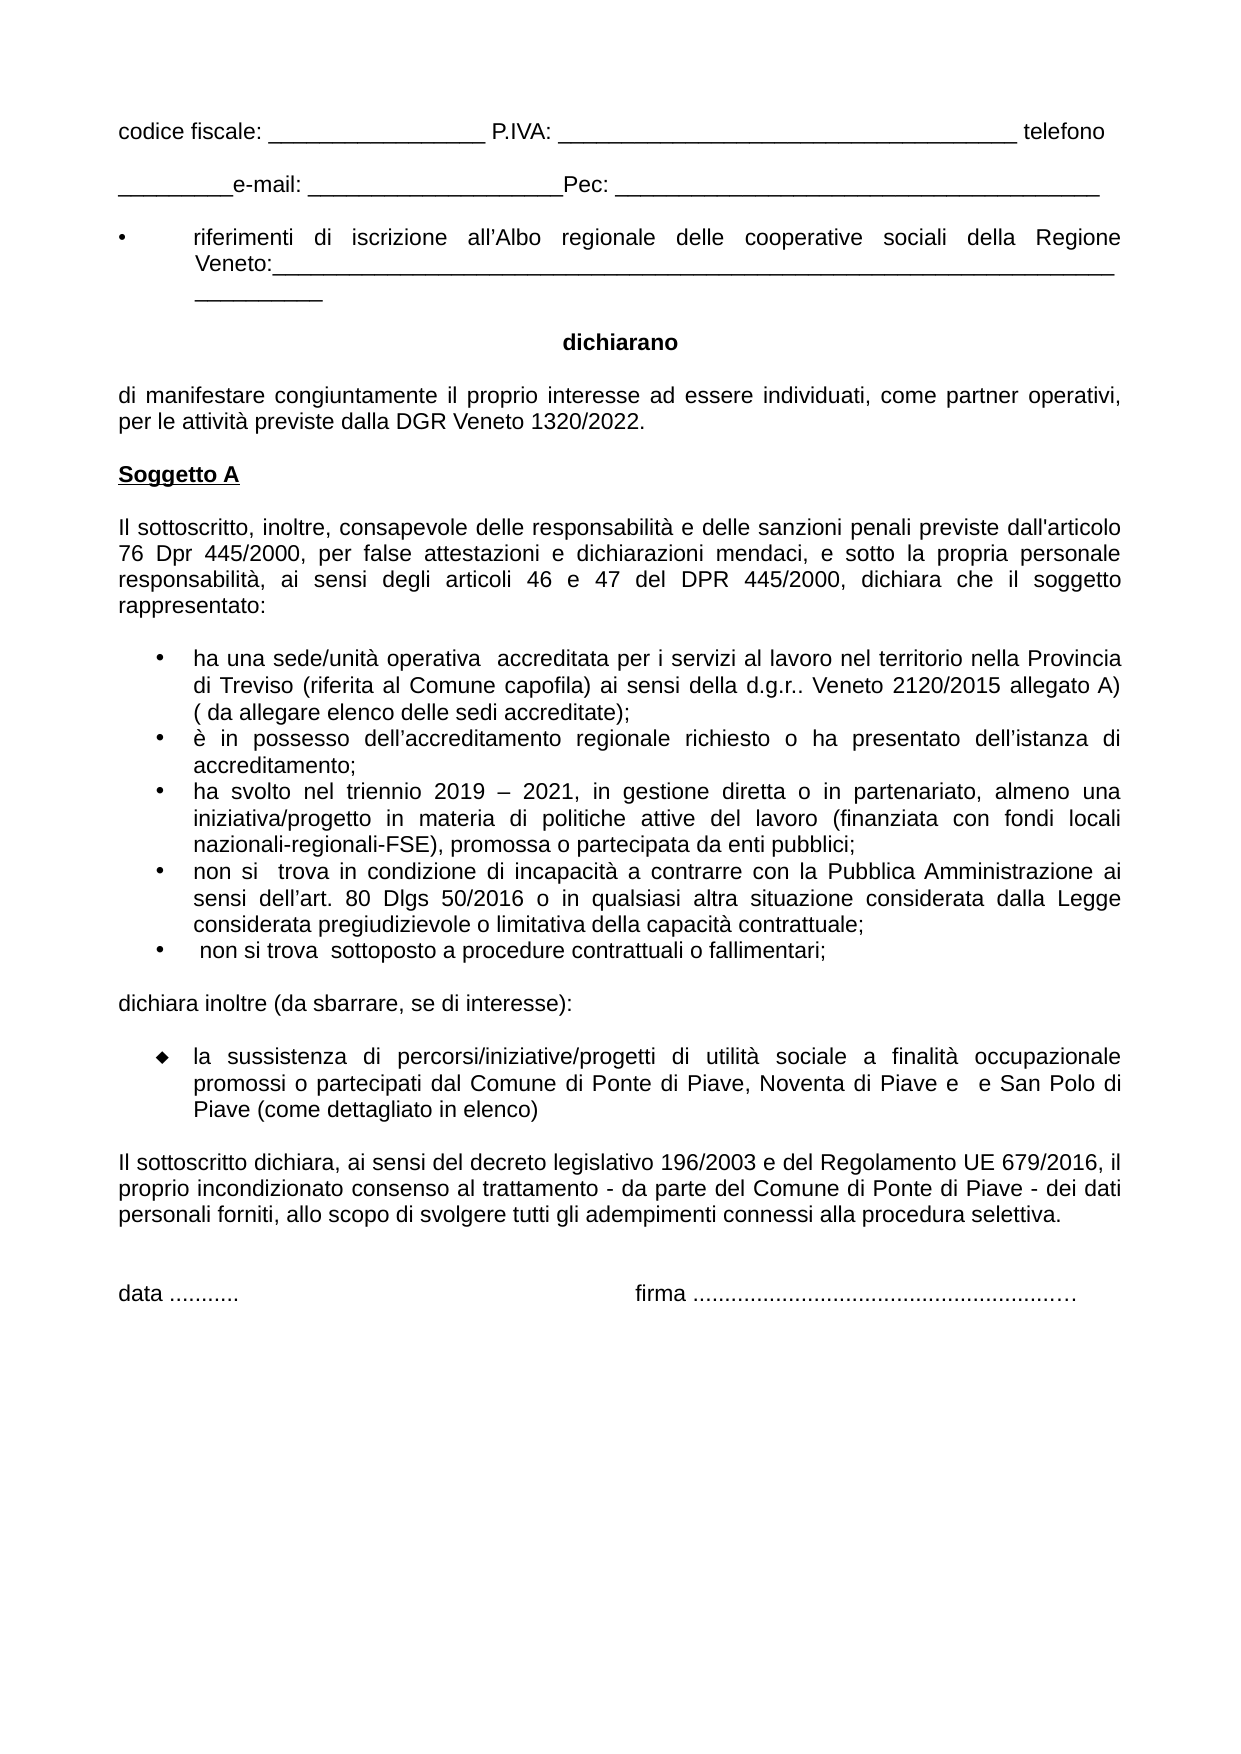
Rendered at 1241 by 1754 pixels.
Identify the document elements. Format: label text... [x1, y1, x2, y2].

list la sussistenza di percorsi/iniziative/progetti di utilità sociale a finalità occupazionale promossi o partecipati dal Comune di Ponte di Piave, Noventa di Piave e e San Polo di Piave (come dettagliato in elenco) [156, 1043, 1122, 1122]
text di manifestare congiuntamente il proprio interesse ad essere individuati, come partner operativi, per le attività previste dalla DGR Veneto 1320/2022. [118, 382, 1122, 434]
list ha una sede/unità operativa accreditata per i servizi al lavoro nel territorio nella Provincia di Treviso (riferita al Comune capofila) ai sensi della d.g.r.. Veneto 2120/2015 allegato A) ( da allegare elenco delle sedi accreditate); [156, 645, 1122, 725]
text Soggetto A [118, 461, 1122, 487]
text Il sottoscritto dichiara, ai sensi del decreto legislativo 196/2003 e del Regolamento UE 679/2016, il proprio incondizionato consenso al trattamento - da parte del Comune di Ponte di Piave - dei dati personali forniti, allo scopo di svolgere tutti gli adempimenti connessi alla procedura selettiva. [118, 1148, 1122, 1228]
list ha svolto nel triennio 2019 – 2021, in gestione diretta o in partenariato, almeno una iniziativa/progetto in materia di politiche attive del lavoro (finanziata con fondi locali nazionali-regionali-FSE), promossa o partecipata da enti pubblici; [156, 778, 1122, 858]
text dichiarano [118, 329, 1122, 355]
text data ........... firma .........................................................… [118, 1280, 1122, 1307]
list non si trova sottoposto a procedure contrattuali o fallimentari; [156, 937, 1122, 964]
text _________e-mail: ____________________Pec: ______________________________________ [118, 171, 1122, 197]
text dichiara inoltre (da sbarrare, se di interesse): [118, 990, 1122, 1017]
text codice fiscale: _________________ P.IVA: ____________________________________ telefono [118, 118, 1122, 144]
text Il sottoscritto, inoltre, consapevole delle responsabilità e delle sanzioni penali previste dall'articolo 76 Dpr 445/2000, per false attestazioni e dichiarazioni mendaci, e sotto la propria personale responsabilità, ai sensi degli articoli 46 e 47 del DPR 445/2000, dichiara che il soggetto rappresentato: [118, 513, 1122, 619]
list non si trova in condizione di incapacità a contrarre con la Pubblica Amministrazione ai sensi dell’art. 80 Dlgs 50/2016 o in qualsiasi altra situazione considerata dalla Legge considerata pregiudizievole o limitativa della capacità contrattuale; [156, 858, 1122, 937]
list riferimenti di iscrizione all’Albo regionale delle cooperative sociali della Regione Veneto:____________________________________________________________________________ [118, 223, 1122, 303]
list è in possesso dell’accreditamento regionale richiesto o ha presentato dell’istanza di accreditamento; [156, 725, 1122, 778]
